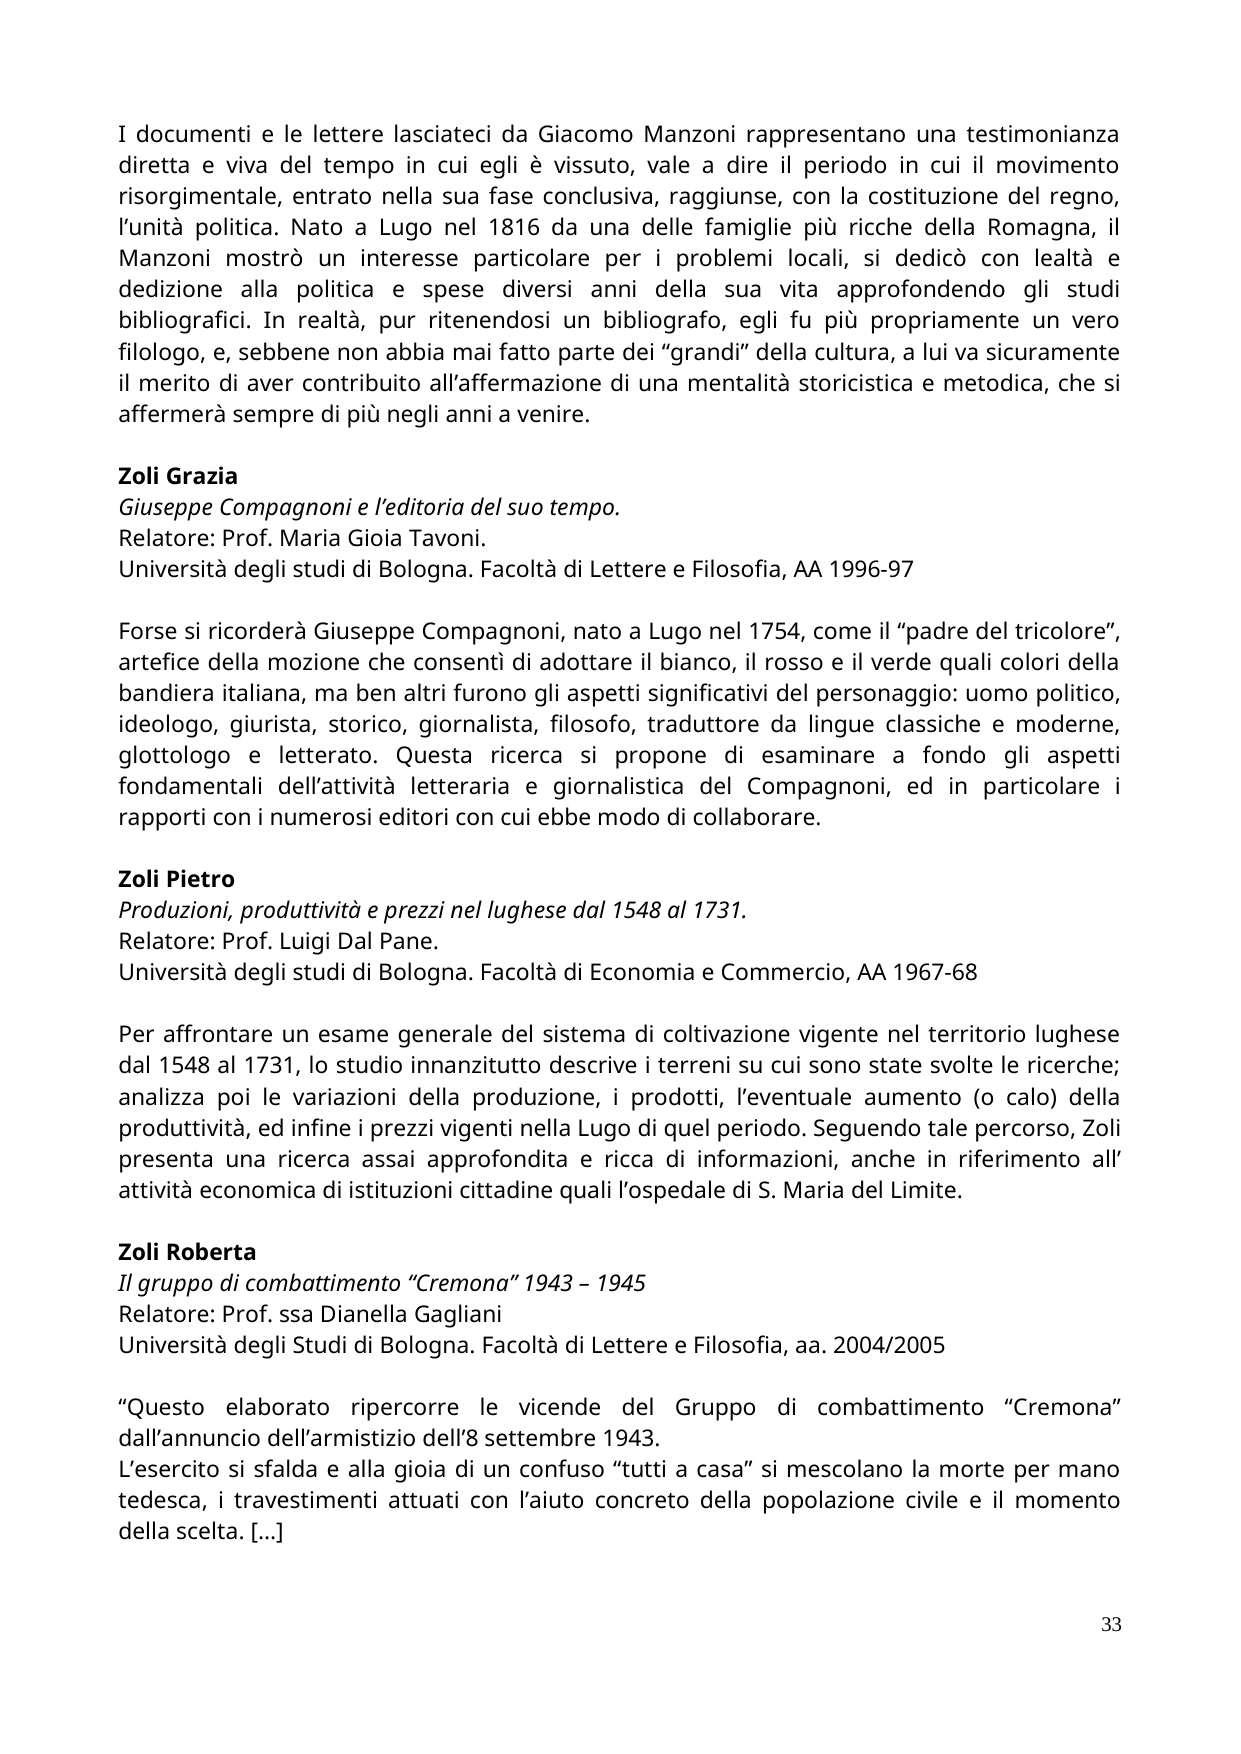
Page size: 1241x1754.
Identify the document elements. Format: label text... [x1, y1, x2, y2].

text Università degli Studi di Bologna. Facoltà di Lettere e Filosofia, aa. 2004/2005 [118, 1329, 1122, 1360]
text Il gruppo di combattimento “Cremona” 1943 – 1945 [118, 1267, 1122, 1298]
text Relatore: Prof. Maria Gioia Tavoni. [118, 522, 1122, 553]
text Forse si ricorderà Giuseppe Compagnoni, nato a Lugo nel 1754, come il “padre del tricolore”, artefice della mozione che consentì di adottare il bianco, il rosso e il verde quali colori della bandiera italiana, ma ben altri furono gli aspetti significativi del personaggio: uomo politico, ideologo, giurista, storico, giornalista, filosofo, traduttore da lingue classiche e moderne, glottologo e letterato. Questa ricerca si propone di esaminare a fondo gli aspetti fondamentali dell’attività letteraria e giornalistica del Compagnoni, ed in particolare i rapporti con i numerosi editori con cui ebbe modo di collaborare. [118, 615, 1122, 832]
text Per affrontare un esame generale del sistema di coltivazione vigente nel territorio lughese dal 1548 al 1731, lo studio innanzitutto descrive i terreni su cui sono state svolte le ricerche; analizza poi le variazioni della produzione, i prodotti, l’eventuale aumento (o calo) della produttività, ed infine i prezzi vigenti nella Lugo di quel periodo. Seguendo tale percorso, Zoli presenta una ricerca assai approfondita e ricca di informazioni, anche in riferimento all’ attività economica di istituzioni cittadine quali l’ospedale di S. Maria del Limite. [118, 1018, 1122, 1204]
text Zoli Grazia [118, 459, 1122, 491]
text Università degli studi di Bologna. Facoltà di Economia e Commercio, AA 1967-68 [118, 956, 1122, 987]
text Giuseppe Compagnoni e l’editoria del suo tempo. [118, 491, 1122, 522]
text “Questo elaborato ripercorre le vicende del Gruppo di combattimento “Cremona” dall’annuncio dell’armistizio dell’8 settembre 1943. [118, 1391, 1122, 1453]
text Zoli Roberta [118, 1236, 1122, 1267]
text Relatore: Prof. ssa Dianella Gagliani [118, 1298, 1122, 1329]
text I documenti e le lettere lasciateci da Giacomo Manzoni rappresentano una testimonianza diretta e viva del tempo in cui egli è vissuto, vale a dire il periodo in cui il movimento risorgimentale, entrato nella sua fase conclusiva, raggiunse, con la costituzione del regno, l’unità politica. Nato a Lugo nel 1816 da una delle famiglie più ricche della Romagna, il Manzoni mostrò un interesse particolare per i problemi locali, si dedicò con lealtà e dedizione alla politica e spese diversi anni della sua vita approfondendo gli studi bibliografici. In realtà, pur ritenendosi un bibliografo, egli fu più propriamente un vero filologo, e, sebbene non abbia mai fatto parte dei “grandi” della cultura, a lui va sicuramente il merito di aver contribuito all’affermazione di una mentalità storicistica e metodica, che si affermerà sempre di più negli anni a venire. [118, 118, 1122, 428]
text L’esercito si sfalda e alla gioia di un confuso “tutti a casa” si mescolano la morte per mano tedesca, i travestimenti attuati con l’aiuto concreto della popolazione civile e il momento della scelta. [...] [118, 1453, 1122, 1546]
text Produzioni, produttività e prezzi nel lughese dal 1548 al 1731. [118, 894, 1122, 925]
text Zoli Pietro [118, 863, 1122, 894]
text Università degli studi di Bologna. Facoltà di Lettere e Filosofia, AA 1996-97 [118, 553, 1122, 584]
text Relatore: Prof. Luigi Dal Pane. [118, 925, 1122, 956]
